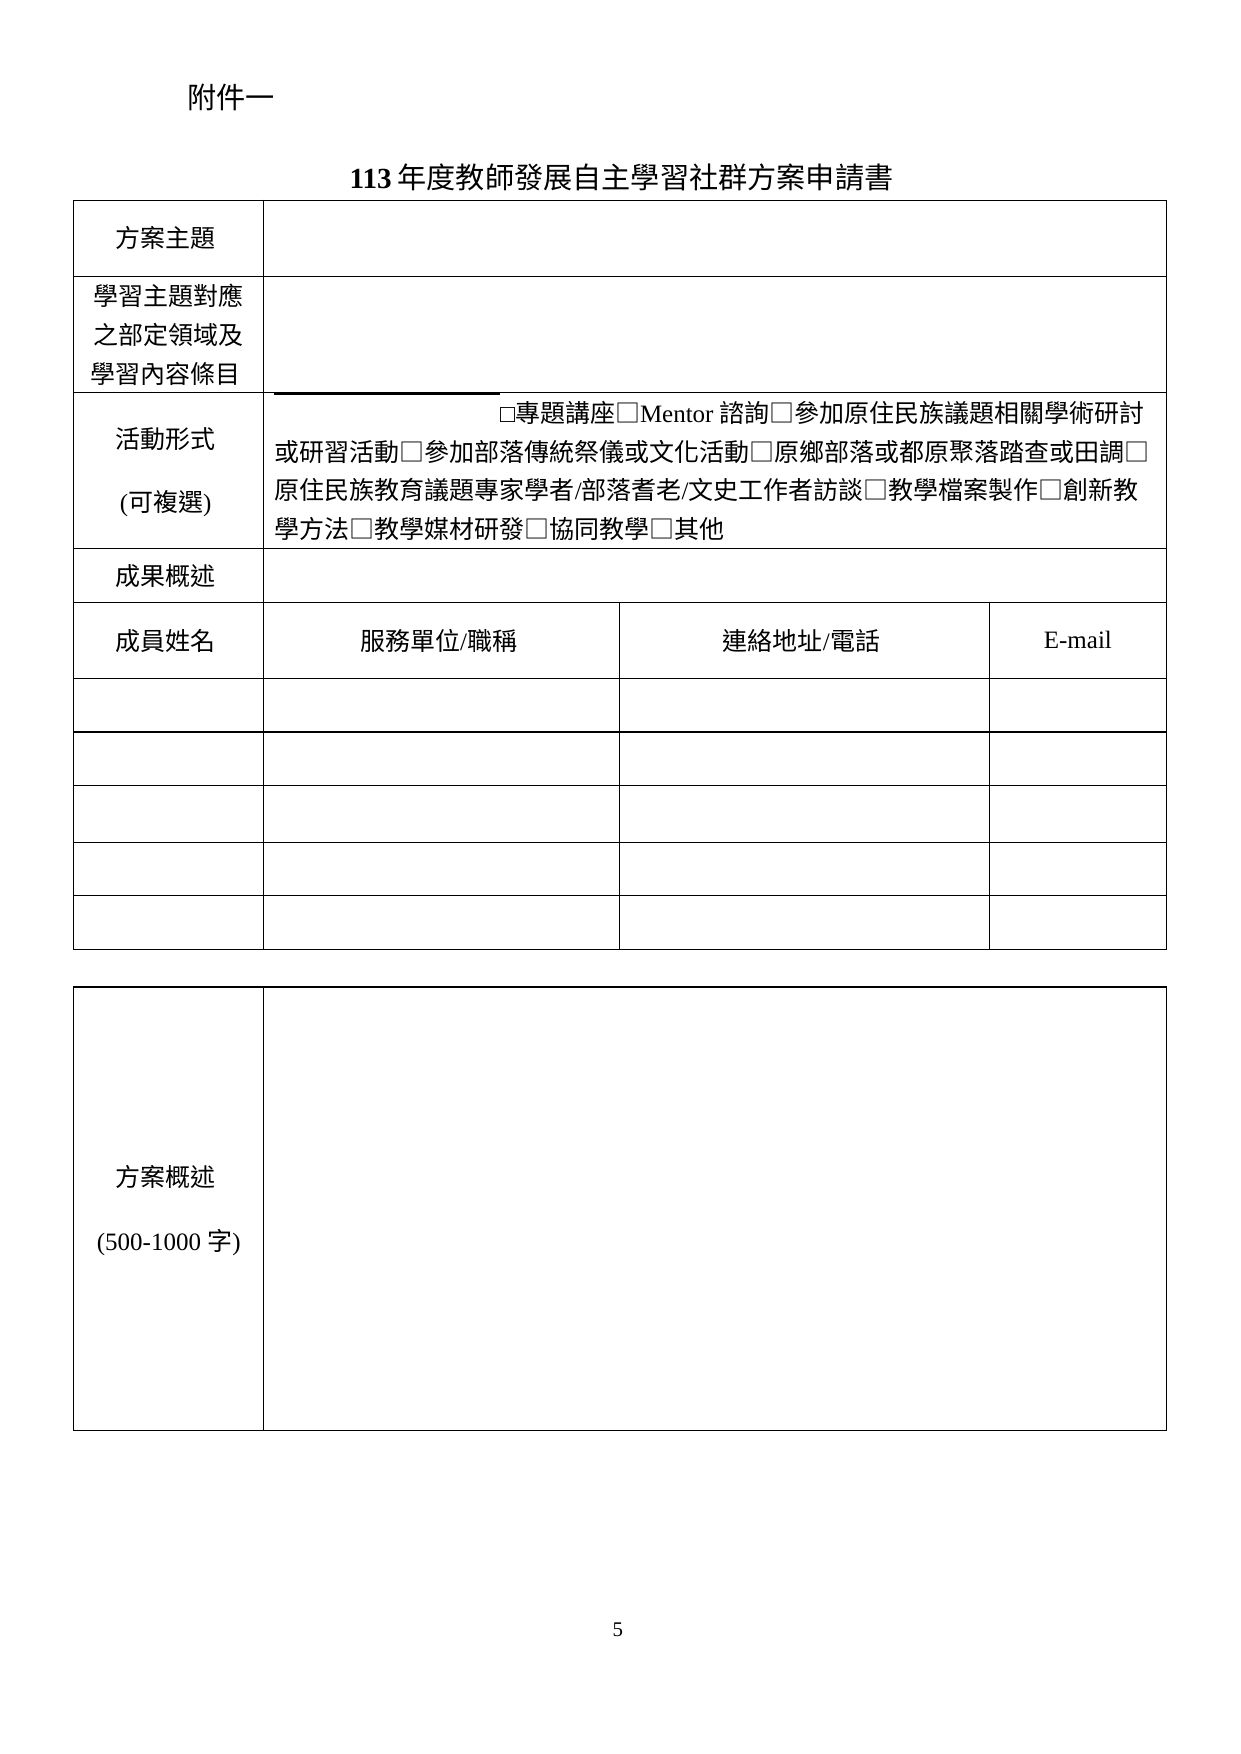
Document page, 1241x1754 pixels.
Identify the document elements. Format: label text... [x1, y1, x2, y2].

table_cell 活動形式 (可複選) [74, 393, 263, 548]
text 附件一 [187, 75, 1059, 117]
table_header [264, 201, 1166, 276]
table_cell □專題講座□Mentor 諮詢□參加原住民族議題相關學術研討或研習活動□參加部落傳統祭儀或文化活動□原鄉部落或都原聚落踏查或田調□原住民族教育議題專家學者/部落耆老/文史工作者訪談□教學檔案製作□創新教學方法□教學媒材研發□協同教學□其他 [264, 393, 1166, 548]
table_cell [620, 896, 989, 949]
table_cell [74, 896, 263, 949]
table_cell [74, 679, 263, 731]
table_cell 學習主題對應之部定領域及學習內容條目 [74, 277, 263, 392]
table_cell 連絡地址/電話 [620, 603, 989, 678]
table_cell [264, 843, 619, 895]
table_cell 成果概述 [74, 549, 263, 602]
table_cell [620, 679, 989, 731]
table_cell [620, 786, 989, 842]
table_cell [264, 549, 1166, 602]
table_cell [990, 843, 1166, 895]
table_header 方案主題 [74, 201, 263, 276]
table_cell [990, 786, 1166, 842]
table_cell 服務單位/職稱 [264, 603, 619, 678]
table_cell [74, 786, 263, 842]
table_header [790, 988, 1166, 1429]
table_cell E-mail [990, 603, 1166, 678]
table_cell [620, 843, 989, 895]
table_header 方案概述 (500-1000 字) [74, 988, 263, 1429]
table_cell [74, 733, 263, 785]
table_cell [264, 679, 619, 731]
table_cell [74, 843, 263, 895]
table_cell [990, 896, 1166, 949]
table_header [264, 988, 790, 1429]
subtitle 113年度教師發展自主學習社群方案申請書 [187, 154, 893, 197]
table_cell 成員姓名 [74, 603, 263, 678]
table_cell [990, 679, 1166, 731]
table_cell [264, 277, 1166, 392]
table_cell [990, 733, 1166, 785]
table_cell [620, 733, 989, 785]
table_cell [264, 786, 619, 842]
table_cell [264, 896, 619, 949]
table_cell [264, 733, 619, 785]
